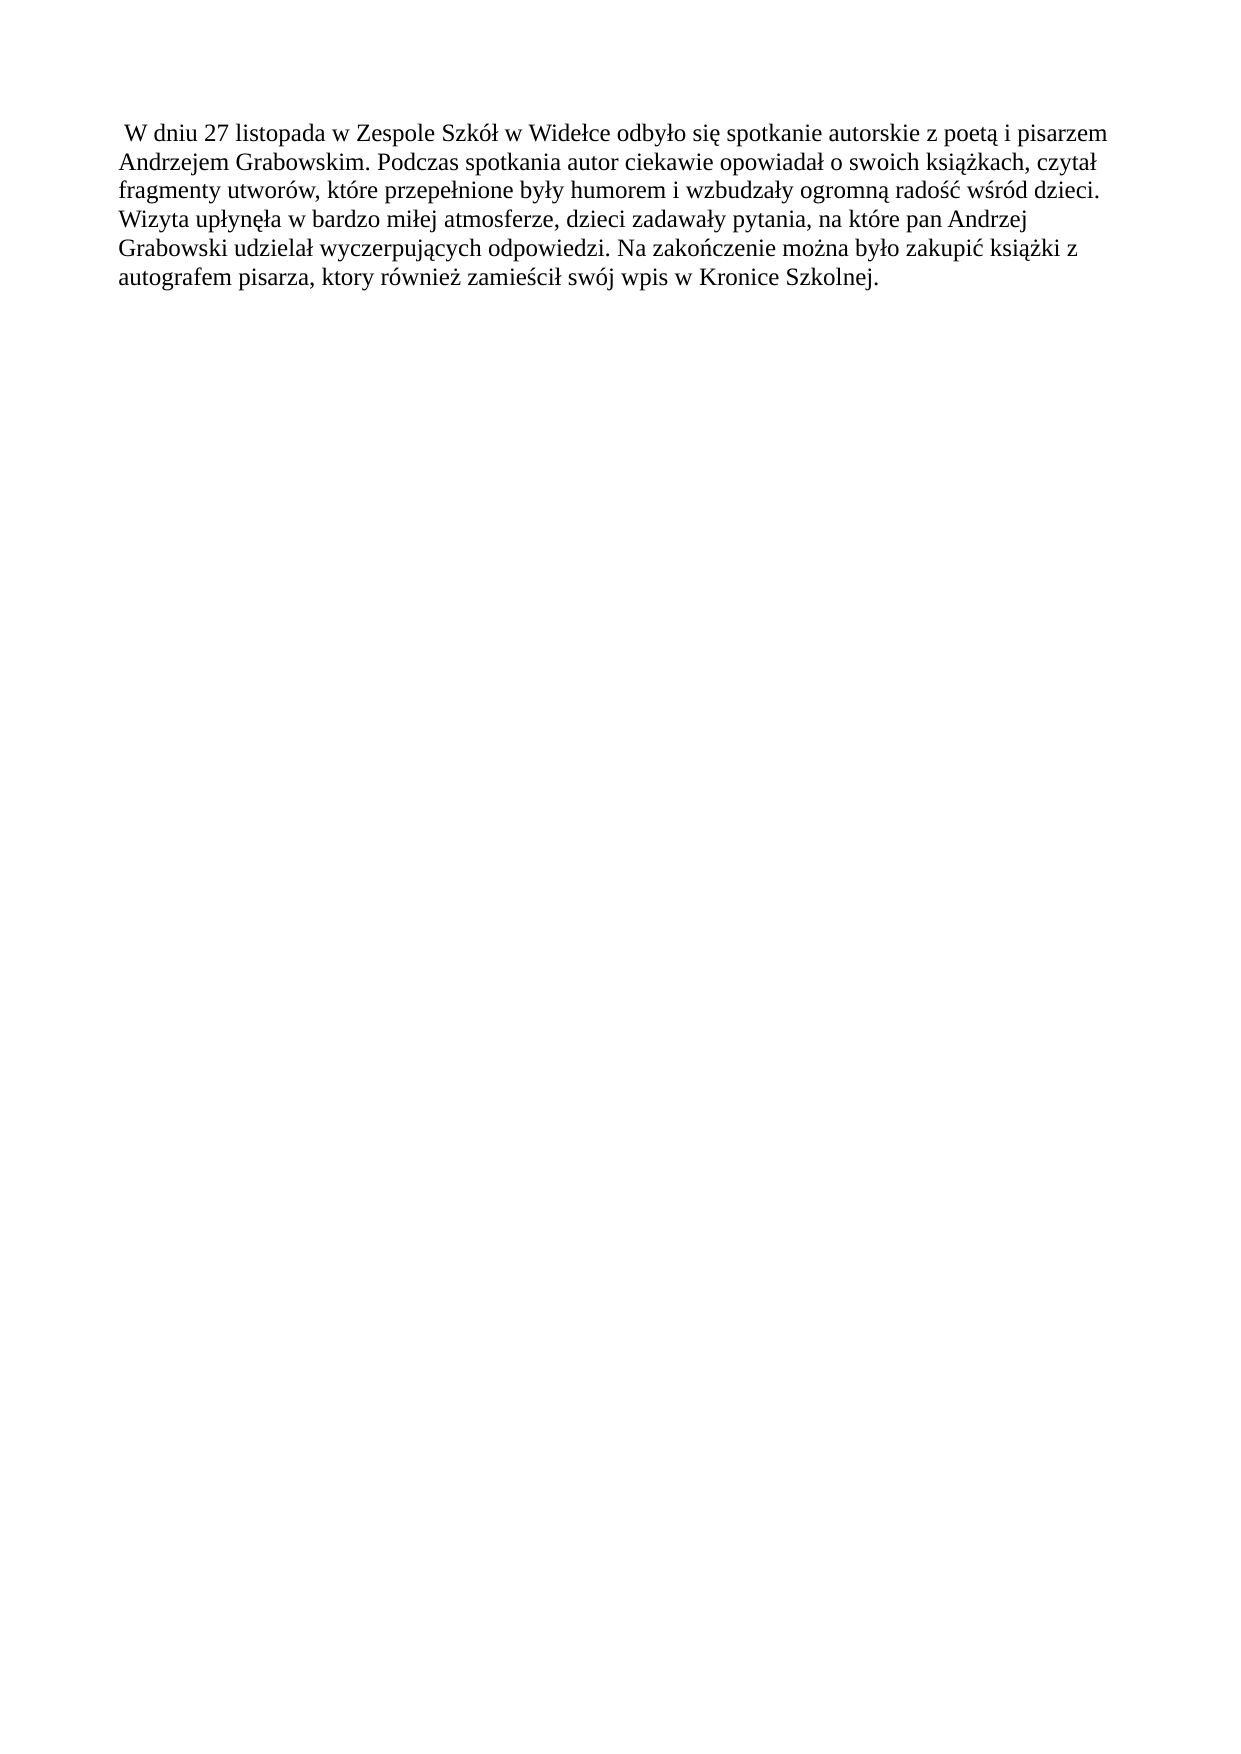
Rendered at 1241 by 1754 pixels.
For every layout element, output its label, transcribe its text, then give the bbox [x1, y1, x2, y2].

text W dniu 27 listopada w Zespole Szkół w Widełce odbyło się spotkanie autorskie z poetą i pisarzem Andrzejem Grabowskim. Podczas spotkania autor ciekawie opowiadał o swoich książkach, czytał fragmenty utworów, które przepełnione były humorem i wzbudzały ogromną radość wśród dzieci. Wizyta upłynęła w bardzo miłej atmosferze, dzieci zadawały pytania, na które pan Andrzej Grabowski udzielał wyczerpujących odpowiedzi. Na zakończenie można było zakupić książki z autografem pisarza, ktory również zamieścił swój wpis w Kronice Szkolnej. [118, 118, 1122, 291]
